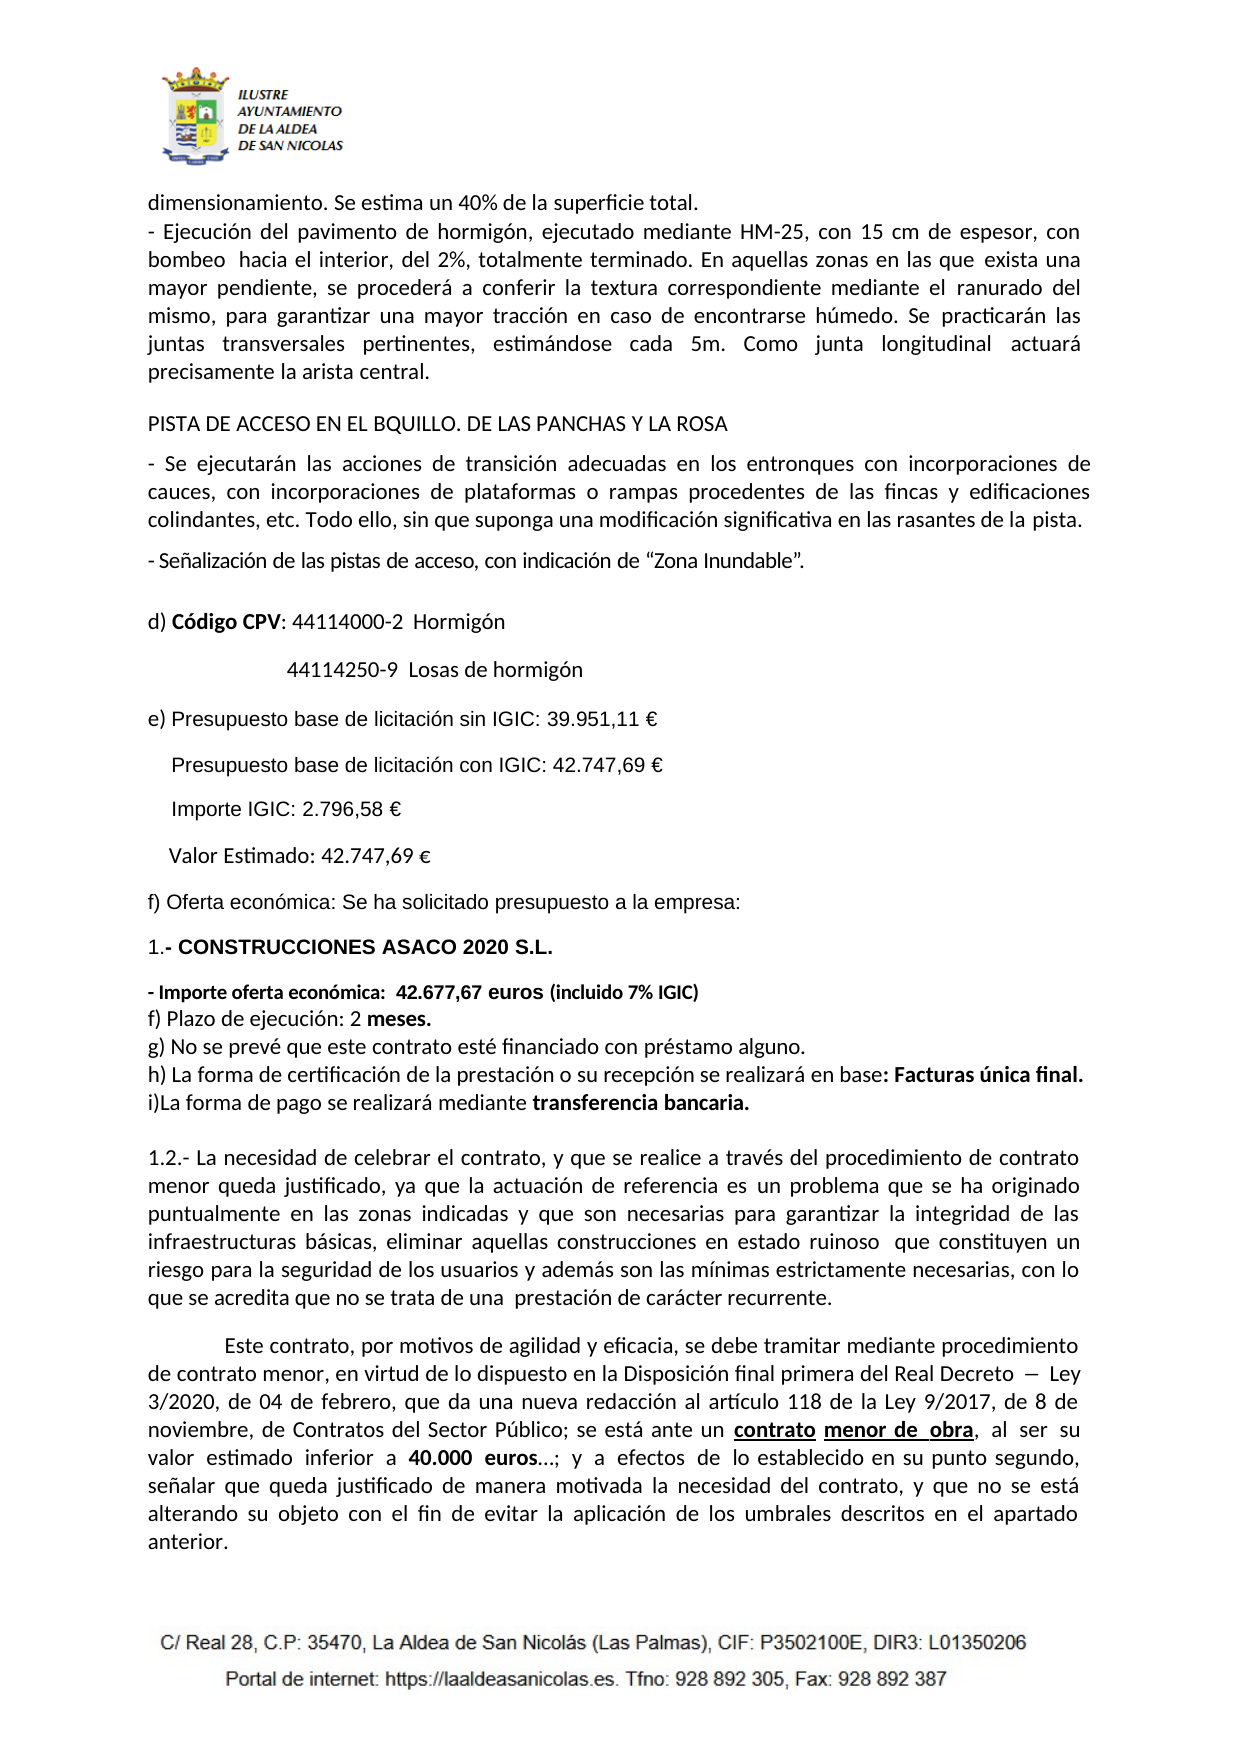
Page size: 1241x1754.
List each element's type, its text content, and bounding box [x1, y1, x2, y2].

text PISTA DE ACCESO EN EL BQUILLO. DE LAS PANCHAS Y LA ROSA [148, 409, 1093, 437]
text e) Presupuesto base de licitación sin IGIC: 39.951,11 € [148, 704, 1081, 732]
text d) Código CPV: 44114000-2 Hormigón [148, 607, 1081, 635]
list dimensionamiento. Se estima un 40% de la superficie total. [148, 188, 1081, 216]
text 44114250-9 Losas de hormigón [148, 655, 1081, 683]
text - Importe oferta económica: 42.677,67 euros (incluido 7% IGIC) [148, 979, 1081, 1004]
text f) Oferta económica: Se ha solicitado presupuesto a la empresa: [148, 890, 1081, 914]
text f) Plazo de ejecución: 2 meses. [148, 1004, 1093, 1032]
picture [148, 59, 359, 173]
text 1.- CONSTRUCCIONES ASACO 2020 S.L. [148, 934, 1081, 958]
text - Señalización de las pistas de acceso, con indicación de “Zona Inundable”. [148, 546, 1093, 574]
text h) La forma de certificación de la prestación o su recepción se realizará en base: Facturas única final. [148, 1060, 1093, 1088]
text Este contrato, por motivos de agilidad y eficacia, se debe tramitar mediante procedimiento de contrato menor, en virtud de lo dispuesto en la Disposición final primera del Real Decreto – Ley 3/2020, de 04 de febrero, que da una nueva redacción al artículo 118 de la Ley 9/2017, de 8 de noviembre, de Contratos del Sector Público; se está ante un contrato menor de obra, al ser su valor estimado inferior a 40.000 euros…; y a efectos de lo establecido en su punto segundo, señalar que queda justificado de manera motivada la necesidad del contrato, y que no se está alterando su objeto con el fin de evitar la aplicación de los umbrales descritos en el apartado anterior. [148, 1331, 1081, 1555]
text Valor Estimado: 42.747,69 € [148, 841, 1081, 869]
text Presupuesto base de licitación con IGIC: 42.747,69 € [148, 752, 1081, 776]
text g) No se prevé que este contrato esté financiado con préstamo alguno. [148, 1032, 1093, 1060]
picture [148, 1626, 1034, 1695]
text 1.2.- La necesidad de celebrar el contrato, y que se realice a través del procedimiento de contrato menor queda justificado, ya que la actuación de referencia es un problema que se ha originado puntualmente en las zonas indicadas y que son necesarias para garantizar la integridad de las infraestructuras básicas, eliminar aquellas construcciones en estado ruinoso que constituyen un riesgo para la seguridad de los usuarios y además son las mínimas estrictamente necesarias, con lo que se acredita que no se trata de una prestación de carácter recurrente. [148, 1143, 1081, 1311]
text Importe IGIC: 2.796,58 € [148, 797, 1081, 821]
text - Se ejecutarán las acciones de transición adecuadas en los entronques con incorporaciones de cauces, con incorporaciones de plataformas o rampas procedentes de las fincas y edificaciones colindantes, etc. Todo ello, sin que suponga una modificación significativa en las rasantes de la pista. [148, 449, 1093, 533]
text i)La forma de pago se realizará mediante transferencia bancaria. [148, 1088, 1093, 1116]
list - Ejecución del pavimento de hormigón, ejecutado mediante HM-25, con 15 cm de espesor, con bombeo hacia el interior, del 2%, totalmente terminado. En aquellas zonas en las que exista una mayor pendiente, se procederá a conferir la textura correspondiente mediante el ranurado del mismo, para garantizar una mayor tracción en caso de encontrarse húmedo. Se practicarán las juntas transversales pertinentes, estimándose cada 5m. Como junta longitudinal actuará precisamente la arista central. [148, 217, 1081, 385]
